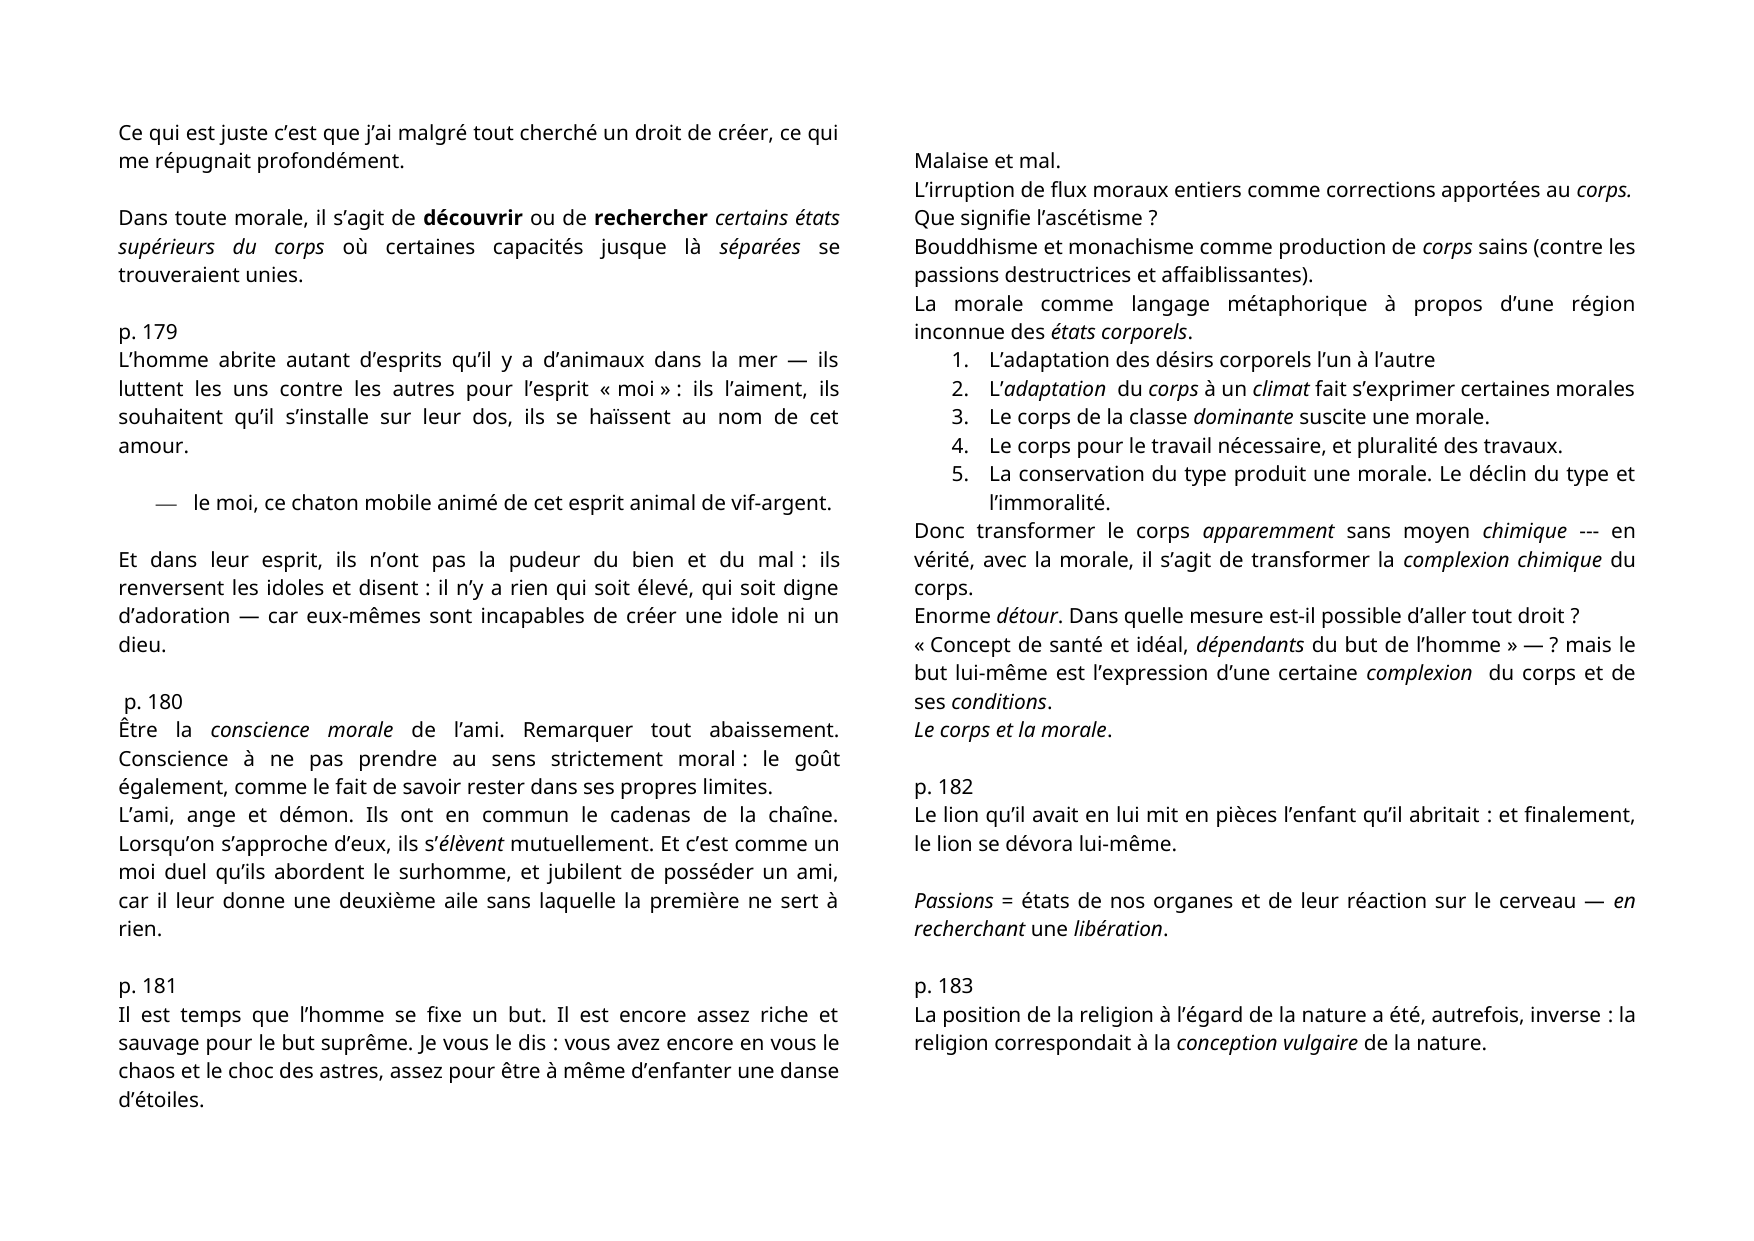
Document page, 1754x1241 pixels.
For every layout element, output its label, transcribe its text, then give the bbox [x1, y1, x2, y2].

text Le lion qu’il avait en lui mit en pièces l’enfant qu’il abritait : et finalement, le lion se dévora lui-même. [914, 801, 1636, 857]
text La morale comme langage métaphorique à propos d’une région inconnue des états corporels. [914, 289, 1636, 346]
text p. 180 [118, 687, 840, 715]
list L’adaptation des désirs corporels l’un à l’autre [951, 346, 1636, 374]
text L’ami, ange et démon. Ils ont en commun le cadenas de la chaîne. Lorsqu’on s’approche d’eux, ils s’élèvent mutuellement. Et c’est comme un moi duel qu’ils abordent le surhomme, et jubilent de posséder un ami, car il leur donne une deuxième aile sans laquelle la première ne sert à rien. [118, 801, 840, 943]
text p. 182 [914, 772, 1636, 801]
text Et dans leur esprit, ils n’ont pas la pudeur du bien et du mal : ils renversent les idoles et disent : il n’y a rien qui soit élevé, qui soit digne d’adoration — car eux-mêmes sont incapables de créer une idole ni un dieu. [118, 545, 840, 658]
text Le corps et la morale. [914, 715, 1636, 744]
list Le corps pour le travail nécessaire, et pluralité des travaux. [951, 431, 1636, 459]
list La conservation du type produit une morale. Le déclin du type et l’immoralité. [951, 459, 1636, 516]
list L’adaptation du corps à un climat fait s’exprimer certaines morales [951, 374, 1636, 402]
text Dans toute morale, il s’agit de découvrir ou de rechercher certains états supérieurs du corps où certaines capacités jusque là séparées se trouveraient unies. [118, 203, 840, 289]
list Le corps de la classe dominante suscite une morale. [951, 402, 1636, 431]
text p. 183 [914, 971, 1636, 1000]
text Enorme détour. Dans quelle mesure est-il possible d’aller tout droit ? [914, 602, 1636, 630]
text Il est temps que l’homme se fixe un but. Il est encore assez riche et sauvage pour le but suprême. Je vous le dis : vous avez encore en vous le chaos et le choc des astres, assez pour être à même d’enfanter une danse d’étoiles. [118, 1000, 840, 1113]
list le moi, ce chaton mobile animé de cet esprit animal de vif-argent. [156, 488, 840, 516]
text p. 179 [118, 317, 840, 346]
text La position de la religion à l’égard de la nature a été, autrefois, inverse : la religion correspondait à la conception vulgaire de la nature. [914, 1000, 1636, 1057]
text Bouddhisme et monachisme comme production de corps sains (contre les passions destructrices et affaiblissantes). [914, 232, 1636, 289]
text p. 181 [118, 971, 840, 1000]
text Donc transformer le corps apparemment sans moyen chimique --- en vérité, avec la morale, il s’agit de transformer la complexion chimique du corps. [914, 516, 1636, 602]
text Malaise et mal. [914, 147, 1636, 175]
text Passions = états de nos organes et de leur réaction sur le cerveau — en recherchant une libération. [914, 886, 1636, 943]
text L’irruption de flux moraux entiers comme corrections apportées au corps. [914, 175, 1636, 203]
text « Concept de santé et idéal, dépendants du but de l’homme » — ? mais le but lui-même est l’expression d’une certaine complexion du corps et de ses conditions. [914, 630, 1636, 715]
text Que signifie l’ascétisme ? [914, 203, 1636, 232]
text Être la conscience morale de l’ami. Remarquer tout abaissement. Conscience à ne pas prendre au sens strictement moral : le goût également, comme le fait de savoir rester dans ses propres limites. [118, 715, 840, 801]
text L’homme abrite autant d’esprits qu’il y a d’animaux dans la mer — ils luttent les uns contre les autres pour l’esprit « moi » : ils l’aiment, ils souhaitent qu’il s’installe sur leur dos, ils se haïssent au nom de cet amour. [118, 346, 840, 459]
text Ce qui est juste c’est que j’ai malgré tout cherché un droit de créer, ce qui me répugnait profondément. [118, 118, 840, 175]
